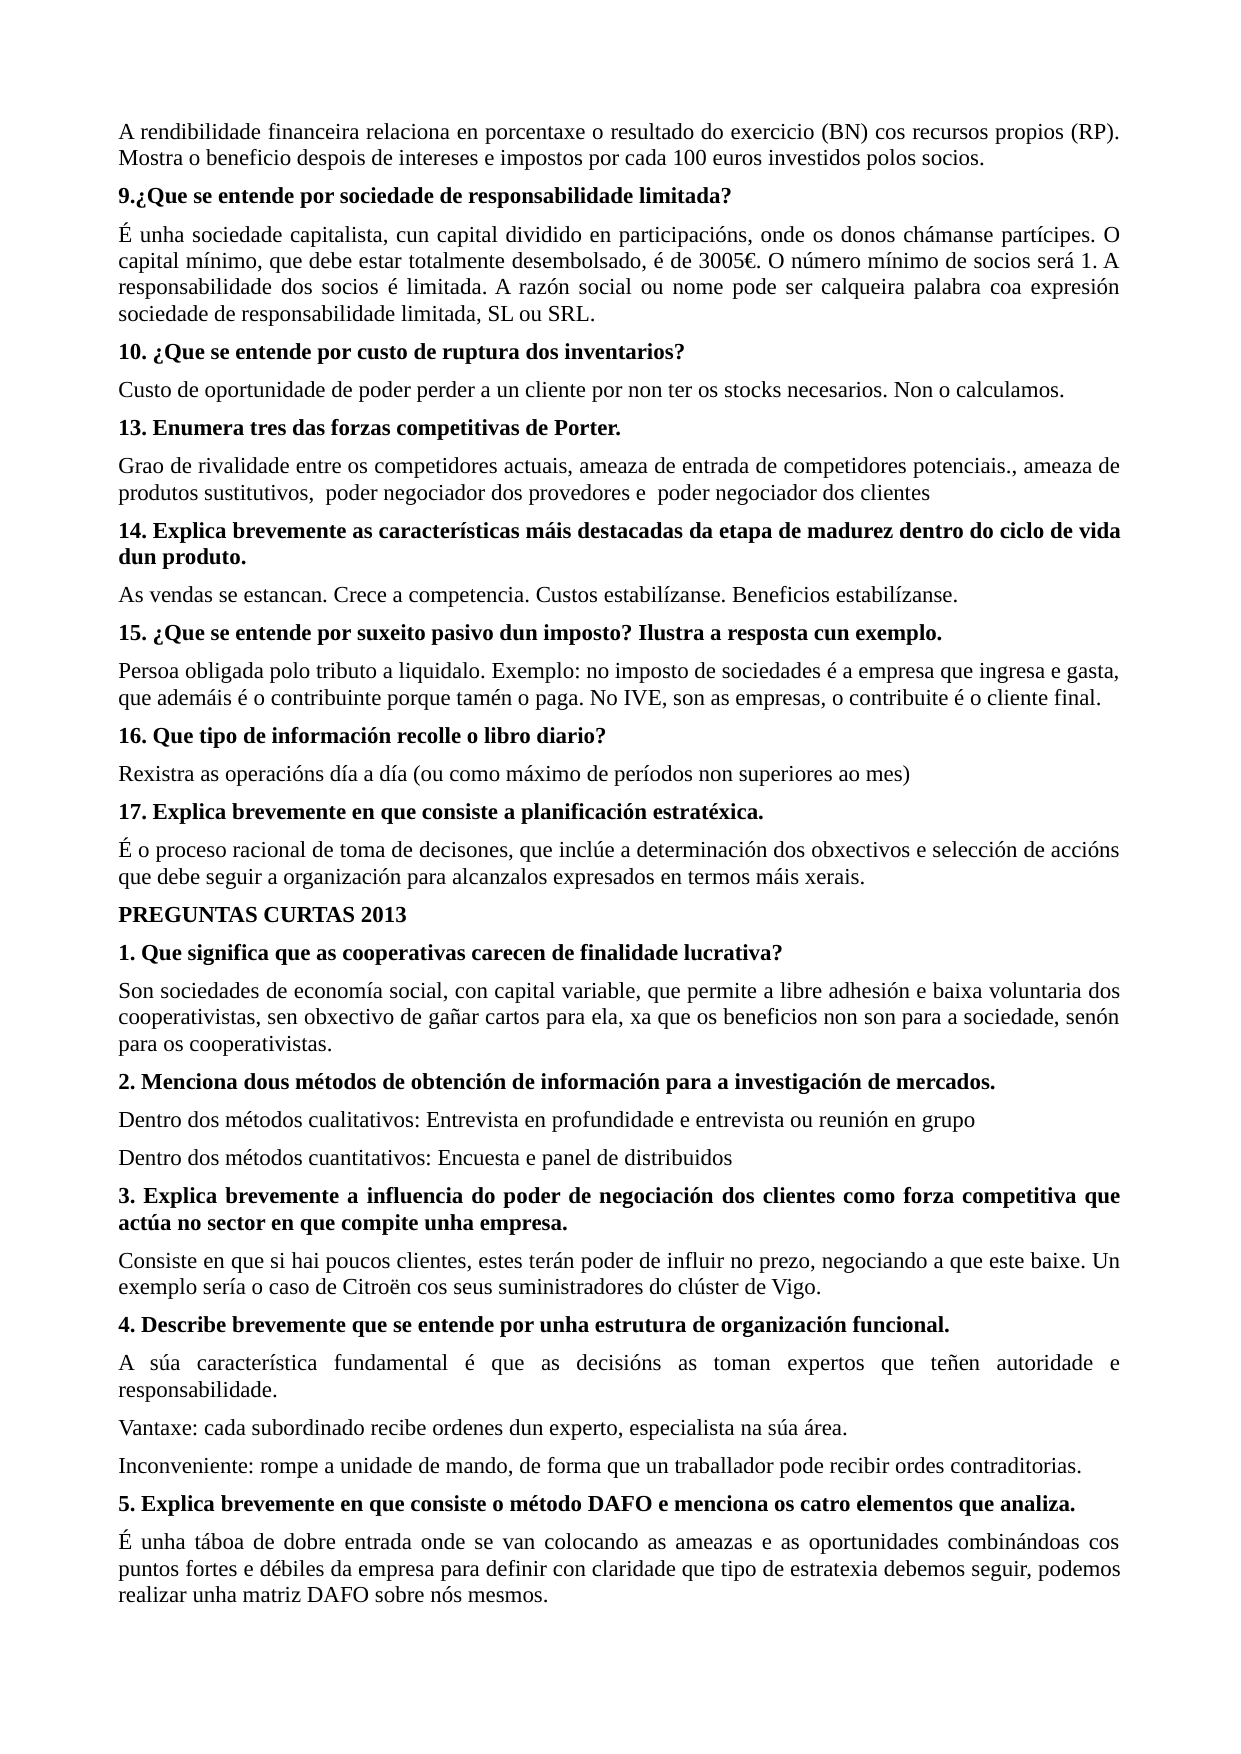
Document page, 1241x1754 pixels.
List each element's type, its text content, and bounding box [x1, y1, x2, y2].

text Consiste en que si hai poucos clientes, estes terán poder de influir no prezo, negociando a que este baixe. Un exemplo sería o caso de Citroën cos seus suministradores do clúster de Vigo. [118, 1247, 1122, 1299]
text 15. ¿Que se entende por suxeito pasivo dun imposto? Ilustra a resposta cun exemplo. [118, 619, 1122, 646]
text Dentro dos métodos cualitativos: Entrevista en profundidade e entrevista ou reunión en grupo [118, 1106, 1122, 1132]
text 3. Explica brevemente a influencia do poder de negociación dos clientes como forza competitiva que actúa no sector en que compite unha empresa. [118, 1182, 1122, 1235]
text 9.¿Que se entende por sociedade de responsabilidade limitada? [118, 183, 1122, 209]
text PREGUNTAS CURTAS 2013 [118, 901, 1122, 927]
text 10. ¿Que se entende por custo de ruptura dos inventarios? [118, 338, 1122, 364]
text 16. Que tipo de información recolle o libro diario? [118, 722, 1122, 748]
text 5. Explica brevemente en que consiste o método DAFO e menciona os catro elementos que analiza. [118, 1490, 1122, 1516]
text As vendas se estancan. Crece a competencia. Custos estabilízanse. Beneficios estabilízanse. [118, 581, 1122, 608]
text Persoa obligada polo tributo a liquidalo. Exemplo: no imposto de sociedades é a empresa que ingresa e gasta, que ademáis é o contribuinte porque tamén o paga. No IVE, son as empresas, o contribuite é o cliente final. [118, 657, 1122, 710]
text Dentro dos métodos cuantitativos: Encuesta e panel de distribuidos [118, 1144, 1122, 1171]
text A rendibilidade financeira relaciona en porcentaxe o resultado do exercicio (BN) cos recursos propios (RP). Mostra o beneficio despois de intereses e impostos por cada 100 euros investidos polos socios. [118, 118, 1122, 171]
text Son sociedades de economía social, con capital variable, que permite a libre adhesión e baixa voluntaria dos cooperativistas, sen obxectivo de gañar cartos para ela, xa que os beneficios non son para a sociedade, senón para os cooperativistas. [118, 977, 1122, 1056]
text 4. Describe brevemente que se entende por unha estrutura de organización funcional. [118, 1311, 1122, 1338]
text É o proceso racional de toma de decisones, que inclúe a determinación dos obxectivos e selección de accións que debe seguir a organización para alcanzalos expresados en termos máis xerais. [118, 836, 1122, 889]
text É unha sociedade capitalista, cun capital dividido en participacións, onde os donos chámanse partícipes. O capital mínimo, que debe estar totalmente desembolsado, é de 3005€. O número mínimo de socios será 1. A responsabilidade dos socios é limitada. A razón social ou nome pode ser calqueira palabra coa expresión sociedade de responsabilidade limitada, SL ou SRL. [118, 221, 1122, 326]
text A súa característica fundamental é que as decisións as toman expertos que teñen autoridade e responsabilidade. [118, 1349, 1122, 1402]
text 13. Enumera tres das forzas competitivas de Porter. [118, 414, 1122, 441]
text Inconveniente: rompe a unidade de mando, de forma que un traballador pode recibir ordes contraditorias. [118, 1452, 1122, 1478]
text Grao de rivalidade entre os competidores actuais, ameaza de entrada de competidores potenciais., ameaza de produtos sustitutivos, poder negociador dos provedores e poder negociador dos clientes [118, 452, 1122, 505]
text 2. Menciona dous métodos de obtención de información para a investigación de mercados. [118, 1068, 1122, 1094]
text Rexistra as operacións día a día (ou como máximo de períodos non superiores ao mes) [118, 760, 1122, 786]
text 14. Explica brevemente as características máis destacadas da etapa de madurez dentro do ciclo de vida dun produto. [118, 517, 1122, 569]
text Custo de oportunidade de poder perder a un cliente por non ter os stocks necesarios. Non o calculamos. [118, 376, 1122, 402]
text É unha táboa de dobre entrada onde se van colocando as ameazas e as oportunidades combinándoas cos puntos fortes e débiles da empresa para definir con claridade que tipo de estratexia debemos seguir, podemos realizar unha matriz DAFO sobre nós mesmos. [118, 1528, 1122, 1607]
text 17. Explica brevemente en que consiste a planificación estratéxica. [118, 798, 1122, 824]
text 1. Que significa que as cooperativas carecen de finalidade lucrativa? [118, 939, 1122, 965]
text Vantaxe: cada subordinado recibe ordenes dun experto, especialista na súa área. [118, 1414, 1122, 1440]
